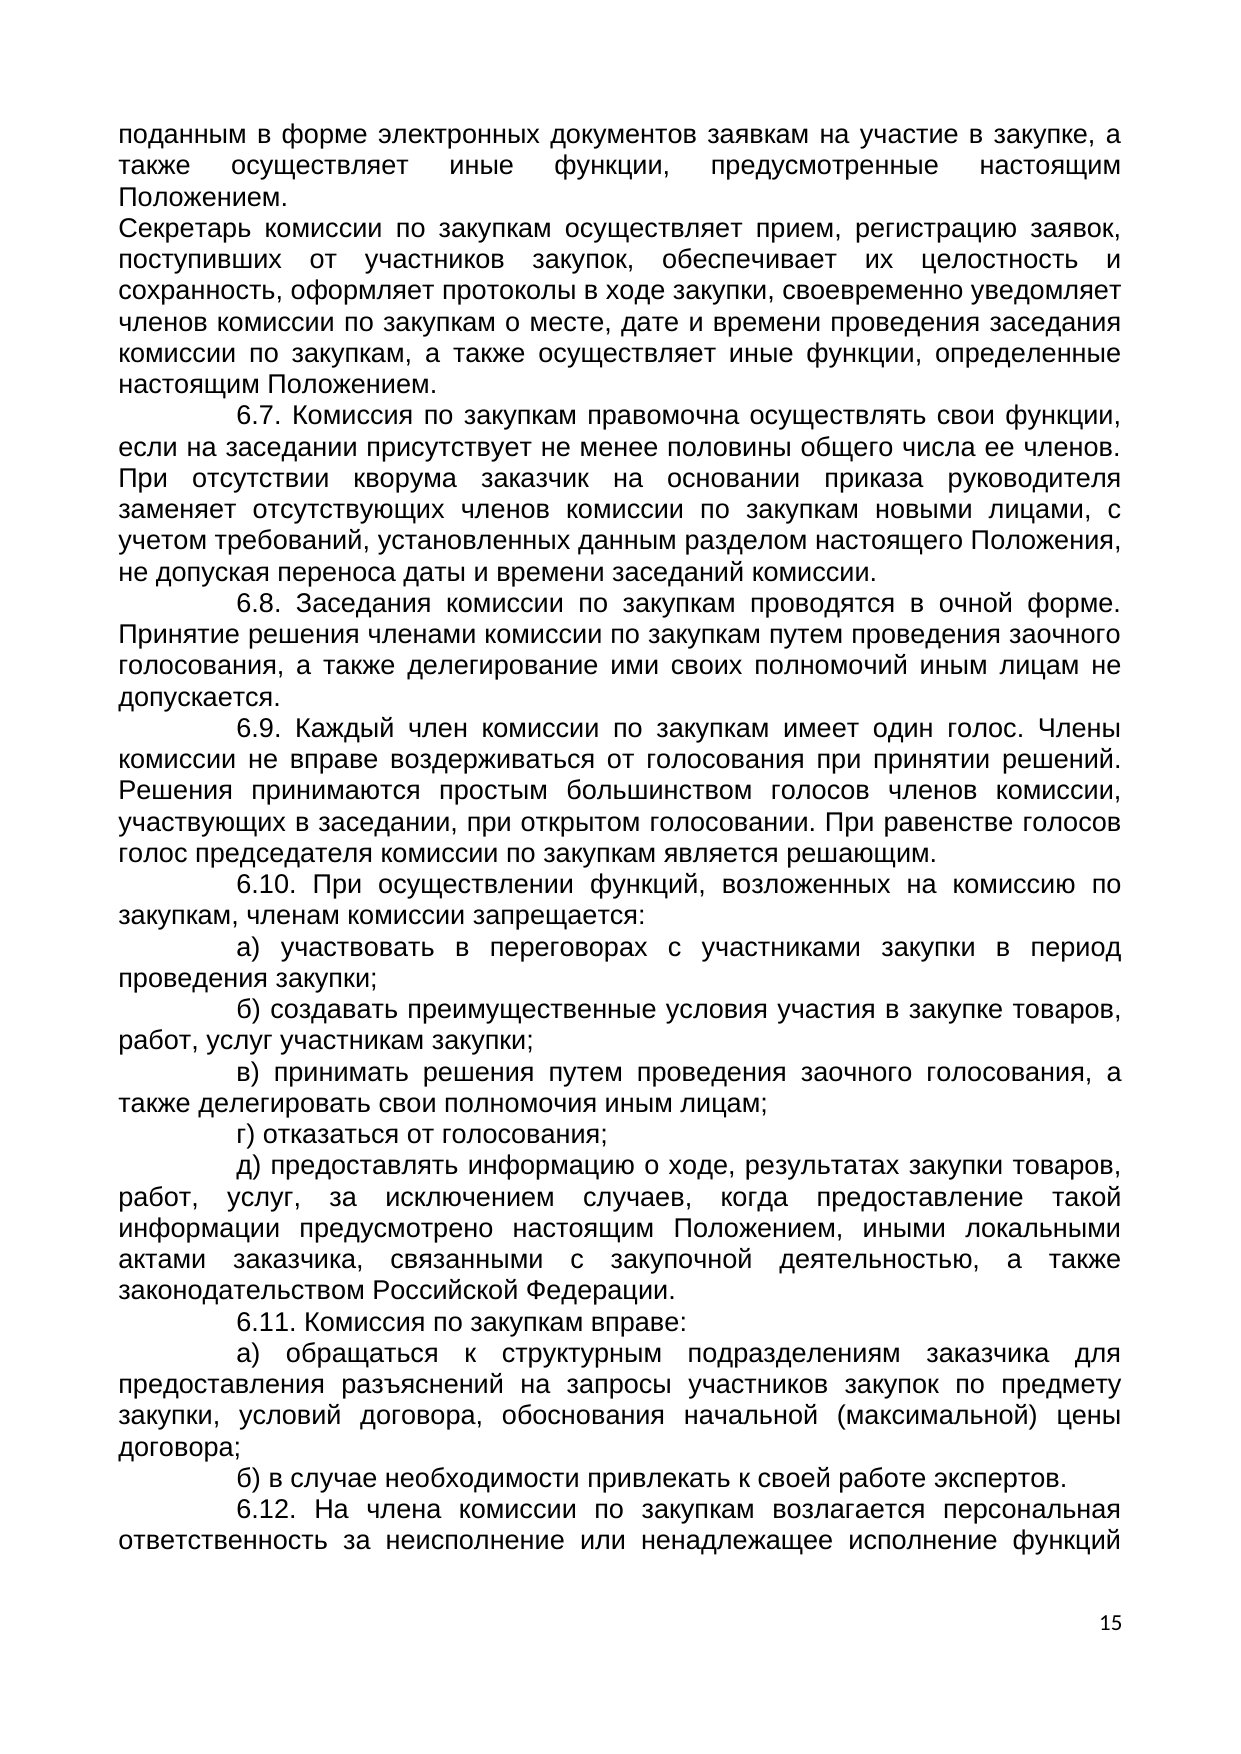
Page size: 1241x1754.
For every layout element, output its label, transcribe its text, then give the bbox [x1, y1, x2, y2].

text 6.7. Комиссия по закупкам правомочна осуществлять свои функции, если на заседании присутствует не менее половины общего числа ее членов. При отсутствии кворума заказчик на основании приказа руководителя заменяет отсутствующих членов комиссии по закупкам новыми лицами, с учетом требований, установленных данным разделом настоящего Положения, не допуская переноса даты и времени заседаний комиссии. [118, 399, 1122, 587]
text в) принимать решения путем проведения заочного голосования, а также делегировать свои полномочия иным лицам; [118, 1056, 1122, 1118]
text 6.12. На члена комиссии по закупкам возлагается персональная ответственность за неисполнение или ненадлежащее исполнение функций [118, 1493, 1122, 1556]
text г) отказаться от голосования; [118, 1118, 1122, 1149]
text а) участвовать в переговорах с участниками закупки в период проведения закупки; [118, 931, 1122, 993]
text а) обращаться к структурным подразделениям заказчика для предоставления разъяснений на запросы участников закупок по предмету закупки, условий договора, обоснования начальной (максимальной) цены договора; [118, 1337, 1122, 1462]
text 6.9. Каждый член комиссии по закупкам имеет один голос. Члены комиссии не вправе воздерживаться от голосования при принятии решений. Решения принимаются простым большинством голосов членов комиссии, участвующих в заседании, при открытом голосовании. При равенстве голосов голос председателя комиссии по закупкам является решающим. [118, 712, 1122, 868]
text б) создавать преимущественные условия участия в закупке товаров, работ, услуг участникам закупки; [118, 993, 1122, 1056]
text поданным в форме электронных документов заявкам на участие в закупке, а также осуществляет иные функции, предусмотренные настоящим Положением. [118, 118, 1122, 212]
text Секретарь комиссии по закупкам осуществляет прием, регистрацию заявок, поступивших от участников закупок, обеспечивает их целостность и сохранность, оформляет протоколы в ходе закупки, своевременно уведомляет членов комиссии по закупкам о месте, дате и времени проведения заседания комиссии по закупкам, а также осуществляет иные функции, определенные настоящим Положением. [118, 212, 1122, 399]
text 6.8. Заседания комиссии по закупкам проводятся в очной форме. Принятие решения членами комиссии по закупкам путем проведения заочного голосования, а также делегирование ими своих полномочий иным лицам не допускается. [118, 587, 1122, 712]
text 6.11. Комиссия по закупкам вправе: [118, 1306, 1122, 1337]
text д) предоставлять информацию о ходе, результатах закупки товаров, работ, услуг, за исключением случаев, когда предоставление такой информации предусмотрено настоящим Положением, иными локальными актами заказчика, связанными с закупочной деятельностью, а также законодательством Российской Федерации. [118, 1149, 1122, 1306]
text 6.10. При осуществлении функций, возложенных на комиссию по закупкам, членам комиссии запрещается: [118, 868, 1122, 931]
text б) в случае необходимости привлекать к своей работе экспертов. [118, 1462, 1122, 1493]
